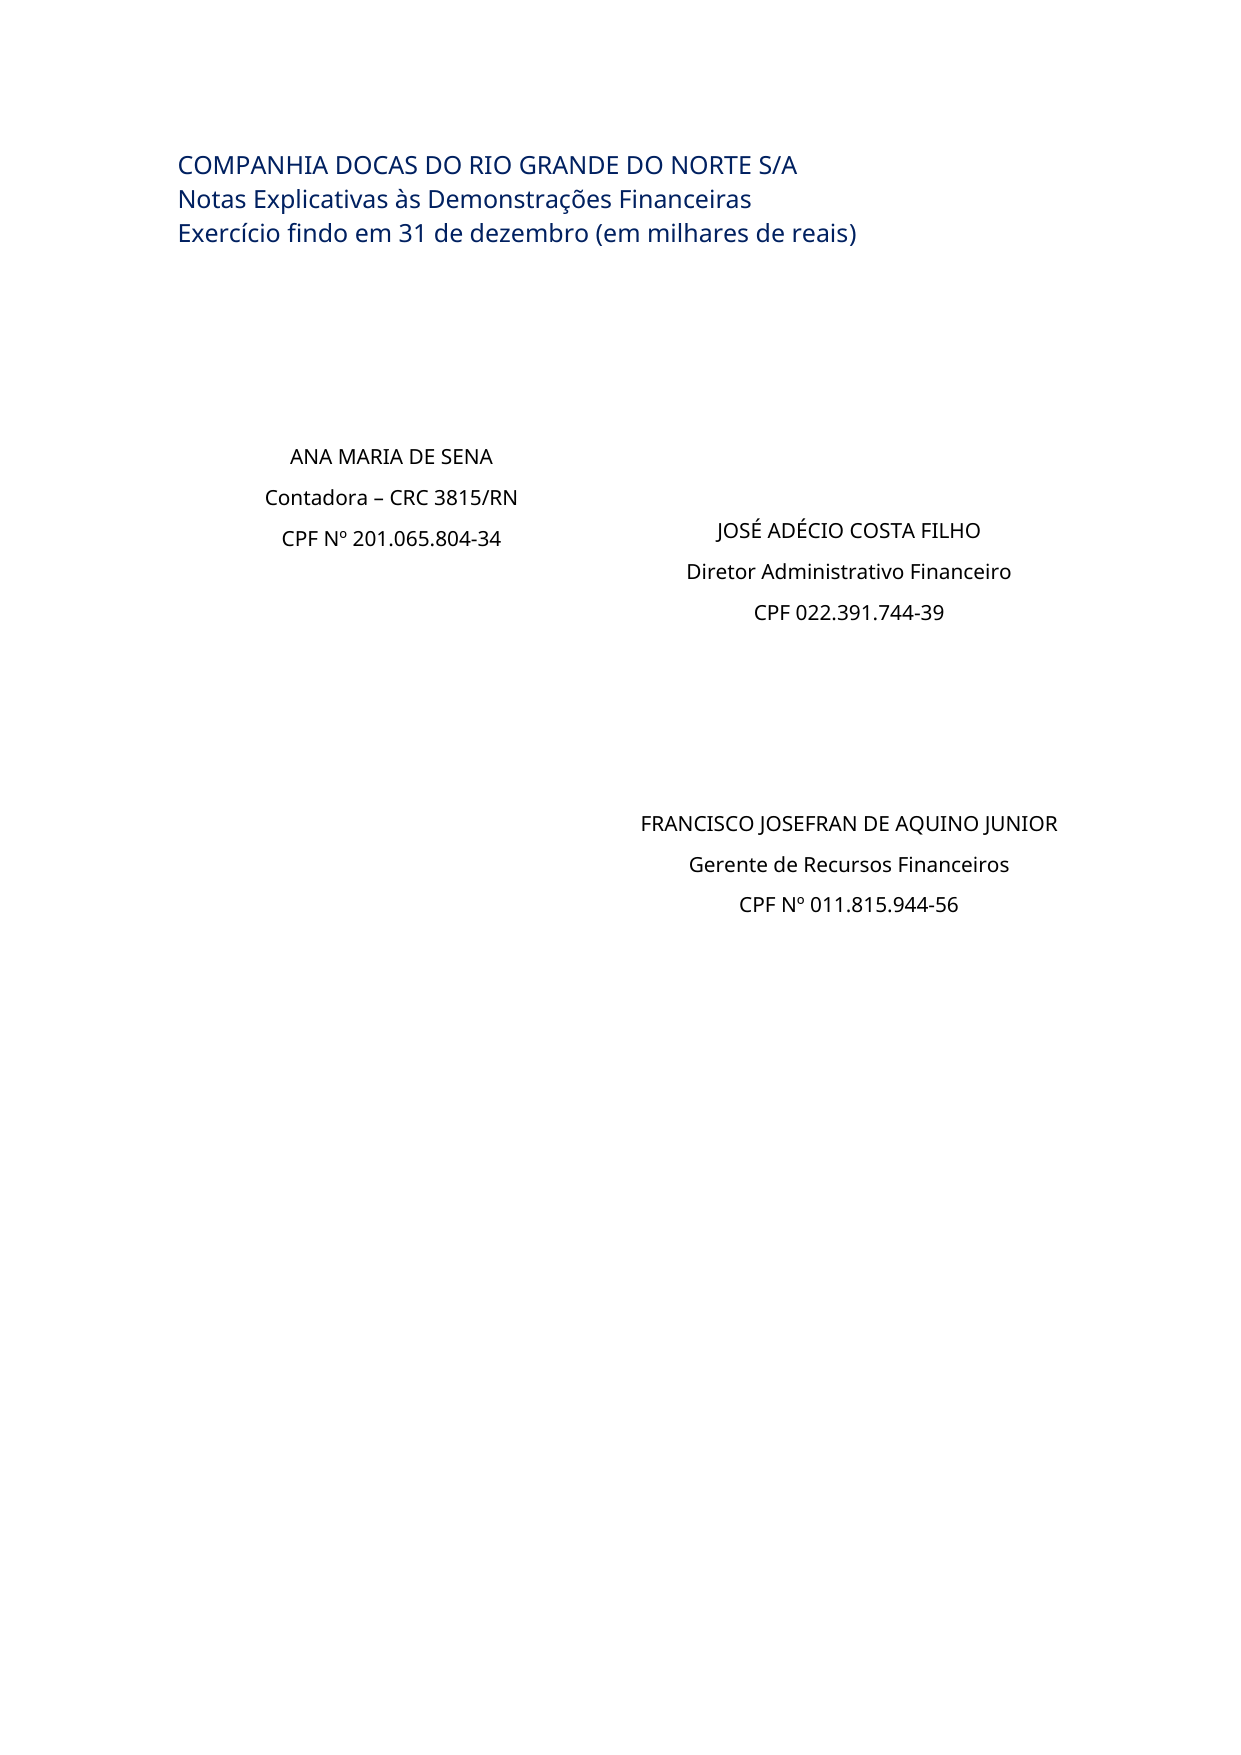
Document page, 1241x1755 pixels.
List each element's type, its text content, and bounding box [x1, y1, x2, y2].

text Gerente de Recursos Financeiros [635, 850, 1063, 878]
text Diretor Administrativo Financeiro [635, 557, 1063, 586]
text CPF Nº 011.815.944-56 [635, 891, 1063, 919]
text CPF 022.391.744-39 [635, 598, 1063, 627]
text FRANCISCO JOSEFRAN DE AQUINO JUNIOR [635, 809, 1063, 837]
text ANA MARIA DE SENA [177, 442, 605, 471]
text Contadora – CRC 3815/RN [177, 483, 605, 511]
text CPF Nº 201.065.804-34 [177, 524, 605, 552]
text JOSÉ ADÉCIO COSTA FILHO [635, 517, 1063, 545]
